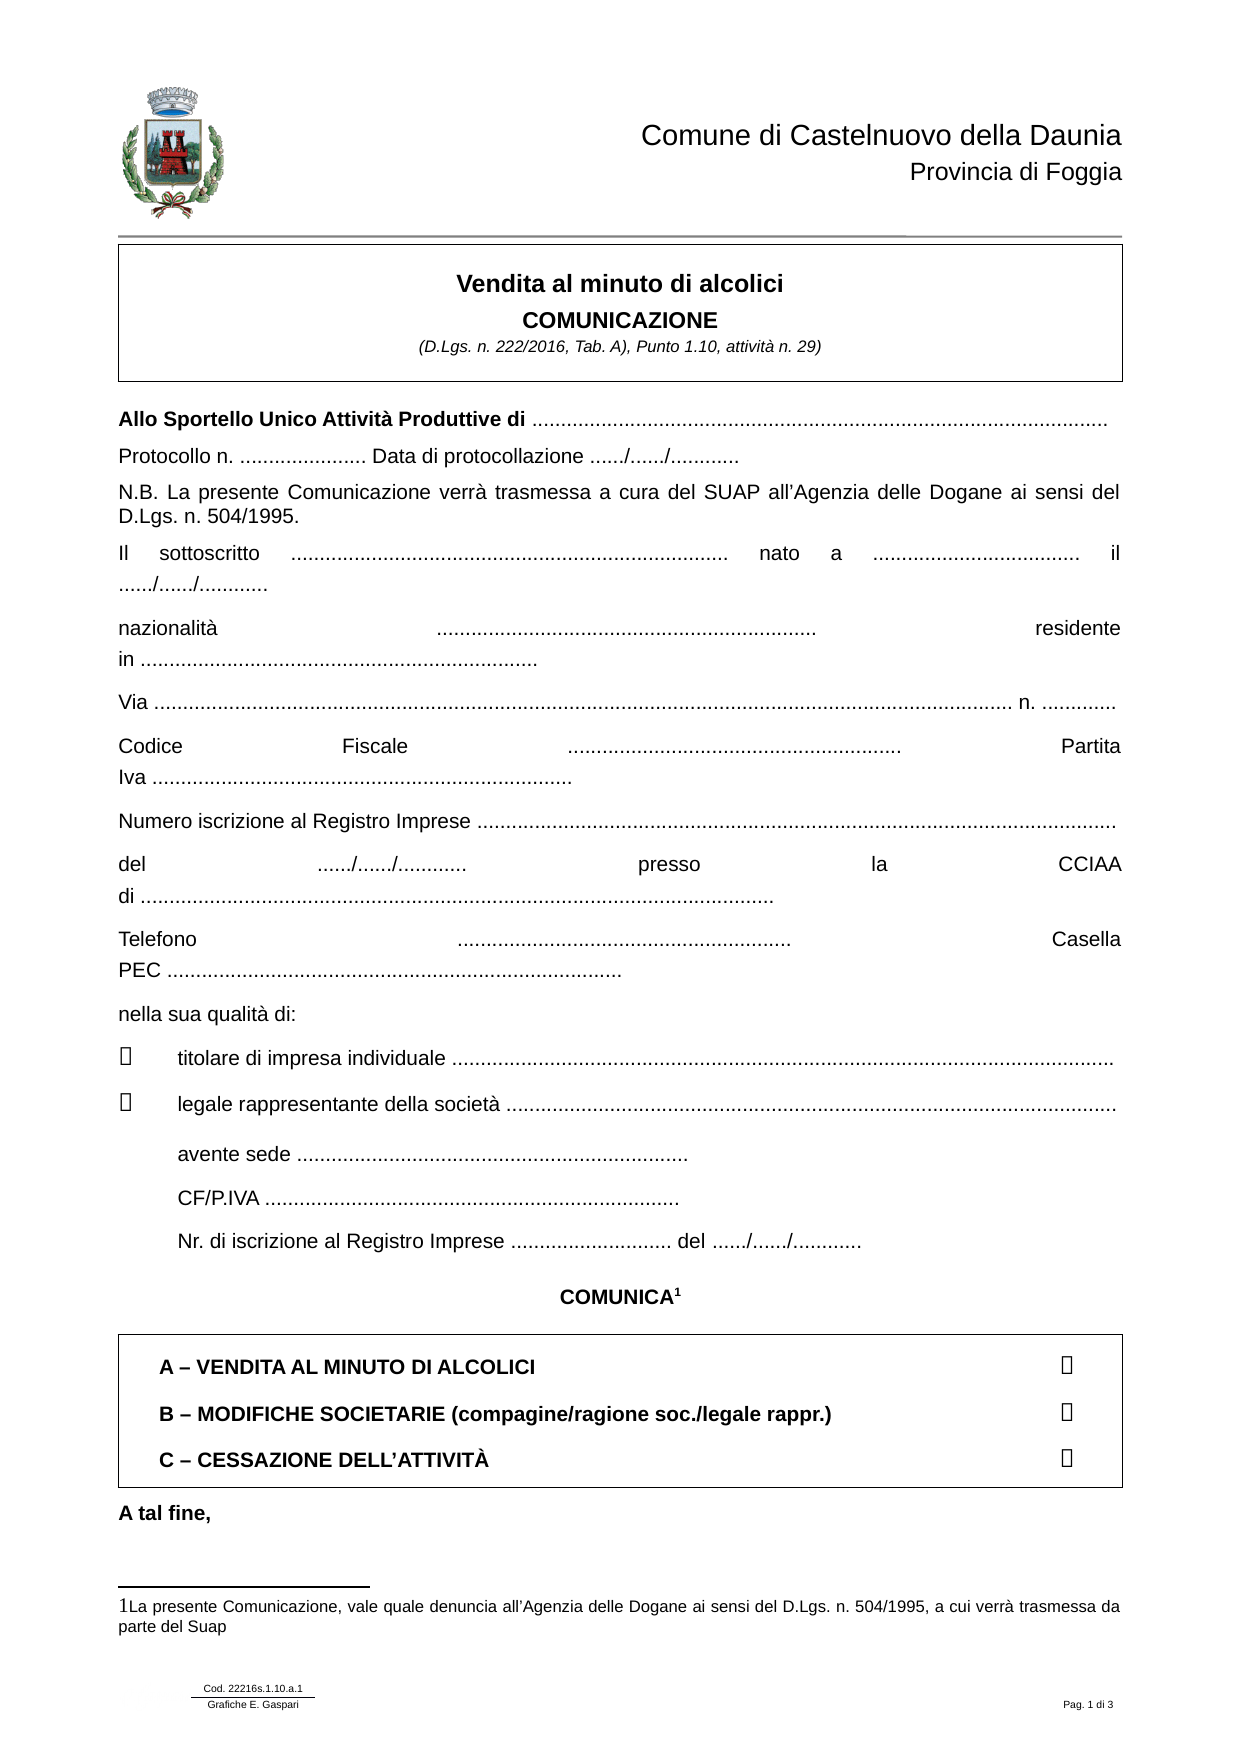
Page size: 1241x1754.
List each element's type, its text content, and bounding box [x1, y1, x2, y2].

text Telefono .......................................................... Casella PEC ............................................................................... [118, 927, 1122, 982]
text nazionalità .................................................................. residente in ..................................................................... [118, 615, 1122, 671]
text Il sottoscritto ............................................................................ nato a .................................... il ....../....../............ [118, 541, 1122, 596]
picture [122, 87, 224, 219]
text  titolare di impresa individuale ................................................................................................................... [118, 1038, 1122, 1072]
text Provincia di Foggia [224, 157, 1122, 185]
text Allo Sportello Unico Attività Produttive di .................................................................................................... [118, 407, 1122, 431]
text Nr. di iscrizione al Registro Imprese ............................ del ....../....../............ [177, 1229, 1122, 1253]
text  legale rappresentante della società .......................................................................................................... [118, 1085, 1122, 1119]
text avente sede .................................................................... [177, 1142, 1122, 1166]
text Protocollo n. ...................... Data di protocollazione ....../....../............ [118, 444, 1122, 468]
text CF/P.IVA ........................................................................ [177, 1185, 1122, 1209]
text Codice Fiscale .......................................................... Partita Iva ......................................................................... [118, 734, 1122, 789]
text Comune di Castelnuovo della Daunia [224, 118, 1122, 152]
text A tal fine, [118, 1501, 1122, 1525]
text Via ..................................................................................................................................................... n. ............. [118, 690, 1122, 714]
text Numero iscrizione al Registro Imprese ............................................................................................................... [118, 809, 1122, 833]
text del ....../....../............ presso la CCIAA di .............................................................................................................. [118, 852, 1122, 907]
text La presente Comunicazione, vale quale denuncia all’Agenzia delle Dogane ai sensi del D.Lgs. n. 504/1995, a cui verrà trasmessa da parte del Suap [118, 1593, 1122, 1636]
table_header Vendita al minuto di alcolici COMUNICAZIONE (D.Lgs. n. 222/2016, Tab. A), Punto 1.10, attività n. 29) [119, 245, 1122, 381]
text N.B. La presente Comunicazione verrà trasmessa a cura del SUAP all’Agenzia delle Dogane ai sensi del D.Lgs. n. 504/1995. [118, 480, 1122, 528]
text COMUNICA [118, 1285, 1122, 1309]
table_header A – VENDITA AL MINUTO DI ALCOLICI  B – MODIFICHE SOCIETARIE (compagine/ragione soc./legale rappr.)  C – CESSAZIONE DELL’ATTIVITÀ  [119, 1335, 1122, 1487]
text nella sua qualità di: [118, 1002, 1122, 1026]
